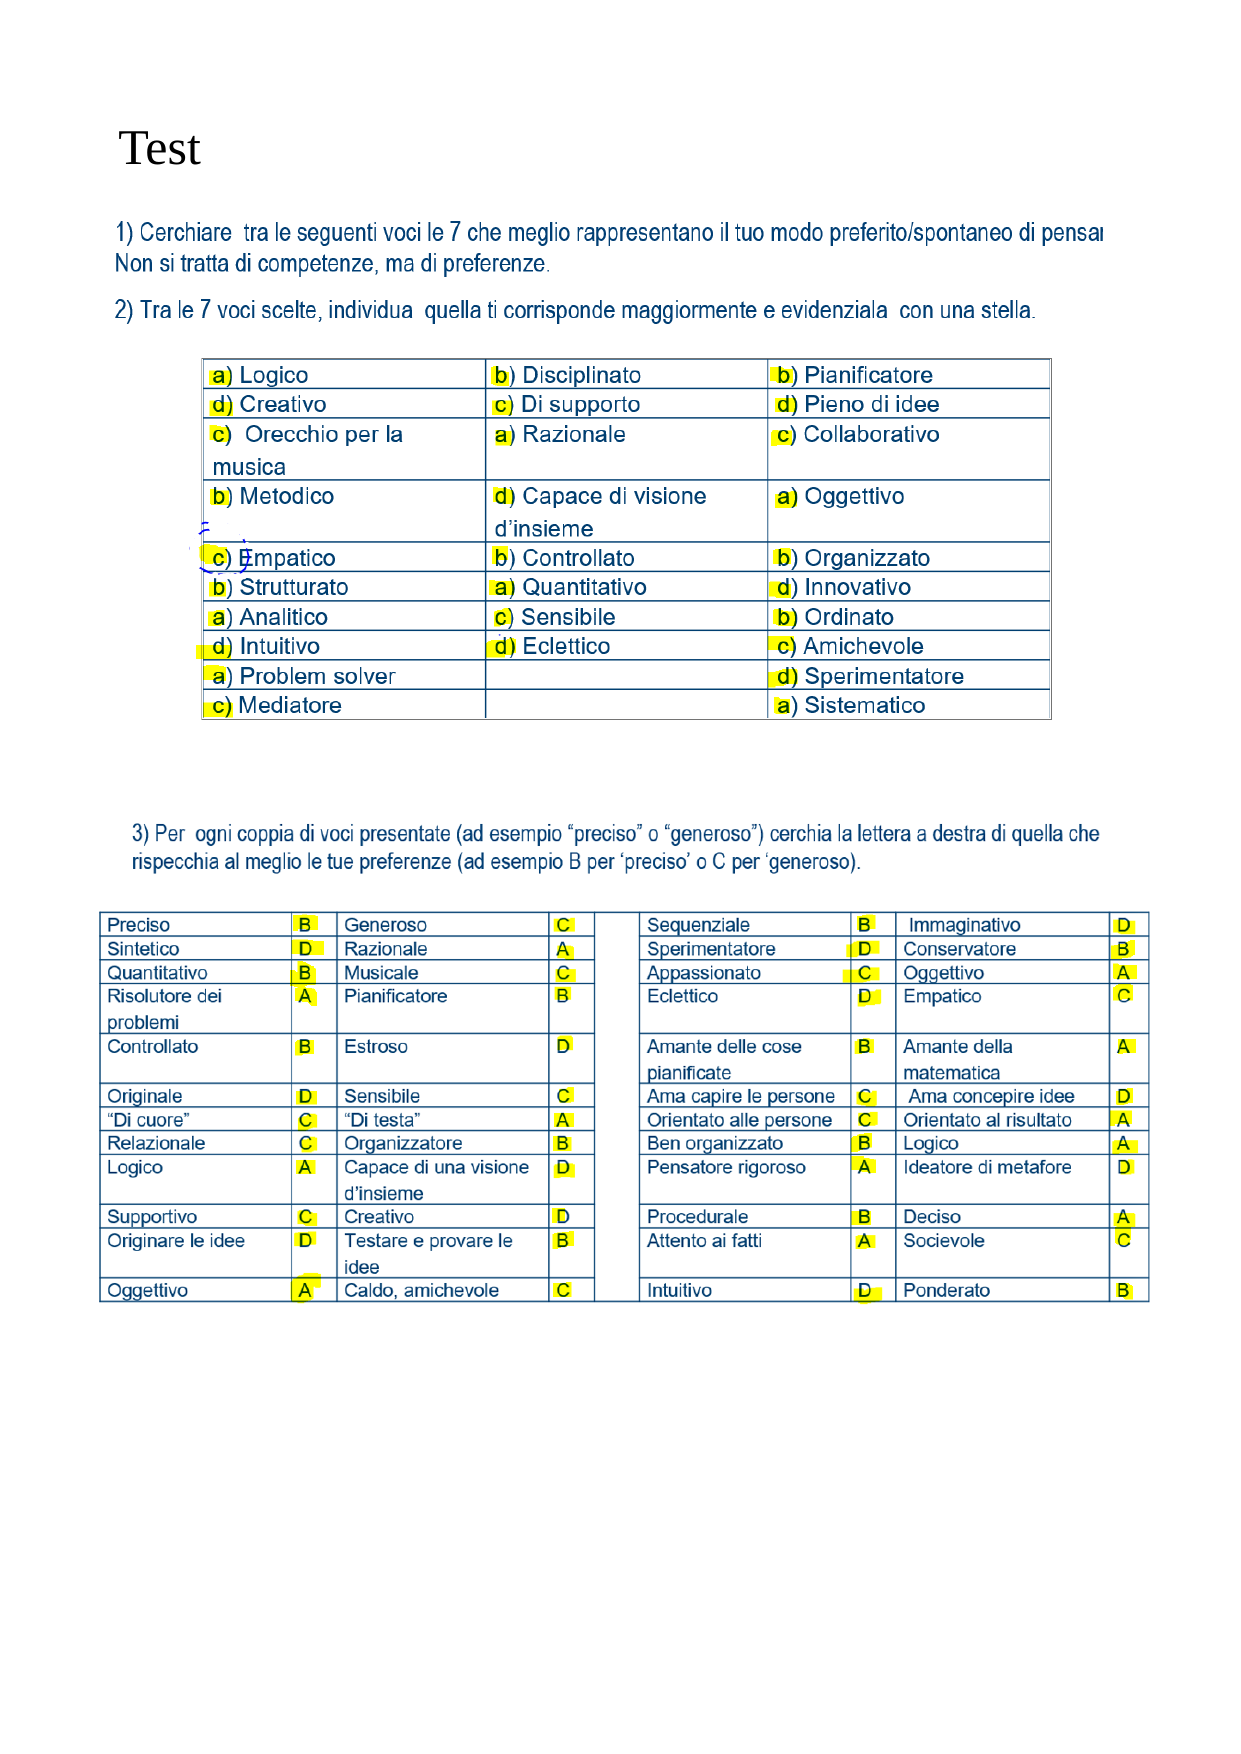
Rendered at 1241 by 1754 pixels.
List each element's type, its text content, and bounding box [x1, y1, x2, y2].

picture [84, 811, 1156, 1306]
picture [96, 204, 1145, 725]
text Test [118, 118, 1122, 176]
